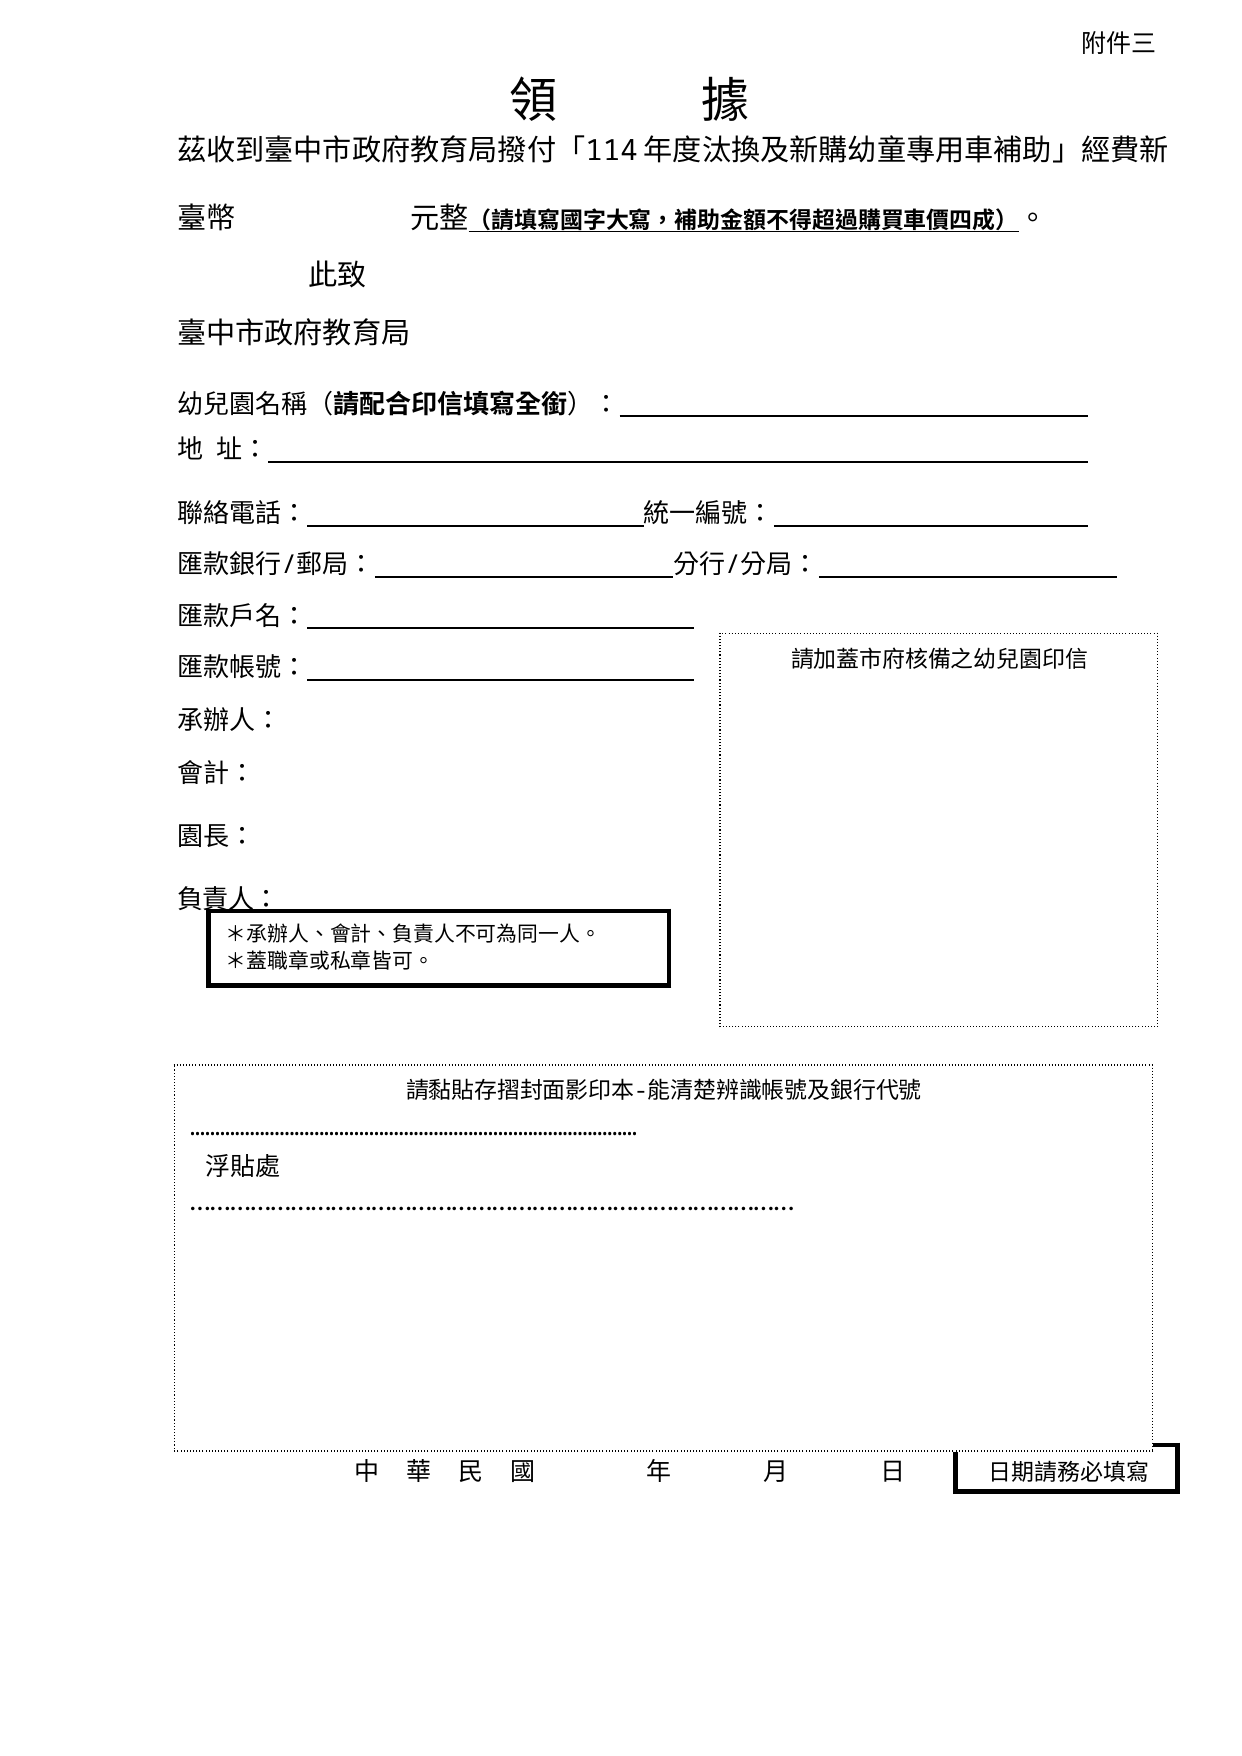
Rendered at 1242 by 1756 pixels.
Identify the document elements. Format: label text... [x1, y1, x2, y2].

text ＊承辦人、會計、負責人不可為同一人。 [226, 920, 667, 947]
text 請黏貼存摺封面影印本-能清楚辨識帳號及銀行代號 [406, 1072, 922, 1106]
text 臺幣 元整（請填寫國字大寫，補助金額不得超過購買車價四成）。此致 [177, 195, 1049, 294]
text 中 華 民 國 年 月 日 [102, 1072, 953, 1488]
text 匯款帳號： 承辦人： [177, 646, 696, 737]
text 臺中市政府教育局 [177, 310, 1189, 352]
text 幼兒園名稱（請配合印信填寫全銜）： 地 址： [177, 383, 1104, 466]
text 會計： [177, 752, 295, 790]
text ＊蓋職章或私章皆可。 [226, 947, 667, 974]
text [211, 913, 667, 983]
text 附件三 [102, 0, 1157, 65]
text 領 據 [102, 65, 1157, 130]
text 日期請務必填寫 [989, 1454, 1175, 1487]
text [1153, 1072, 1157, 1443]
text 請加蓋市府核備之幼兒園印信 [791, 640, 1157, 674]
text 浮貼處 [190, 1146, 1063, 1182]
text 茲收到臺中市政府教育局撥付「114年度汰換及新購幼童專用車補助」經費新 [177, 130, 1189, 168]
text 負責人： [177, 879, 295, 916]
text [958, 1447, 1175, 1489]
text ……………………………………………………………………………… [190, 1182, 1152, 1218]
text ……………………………………………………………………………… [190, 1109, 1063, 1143]
text 聯絡電話： 統一編號： 匯款銀行/郵局： 分行/分局： 匯款戶名： [177, 493, 1158, 1027]
text 園長： [177, 815, 295, 853]
